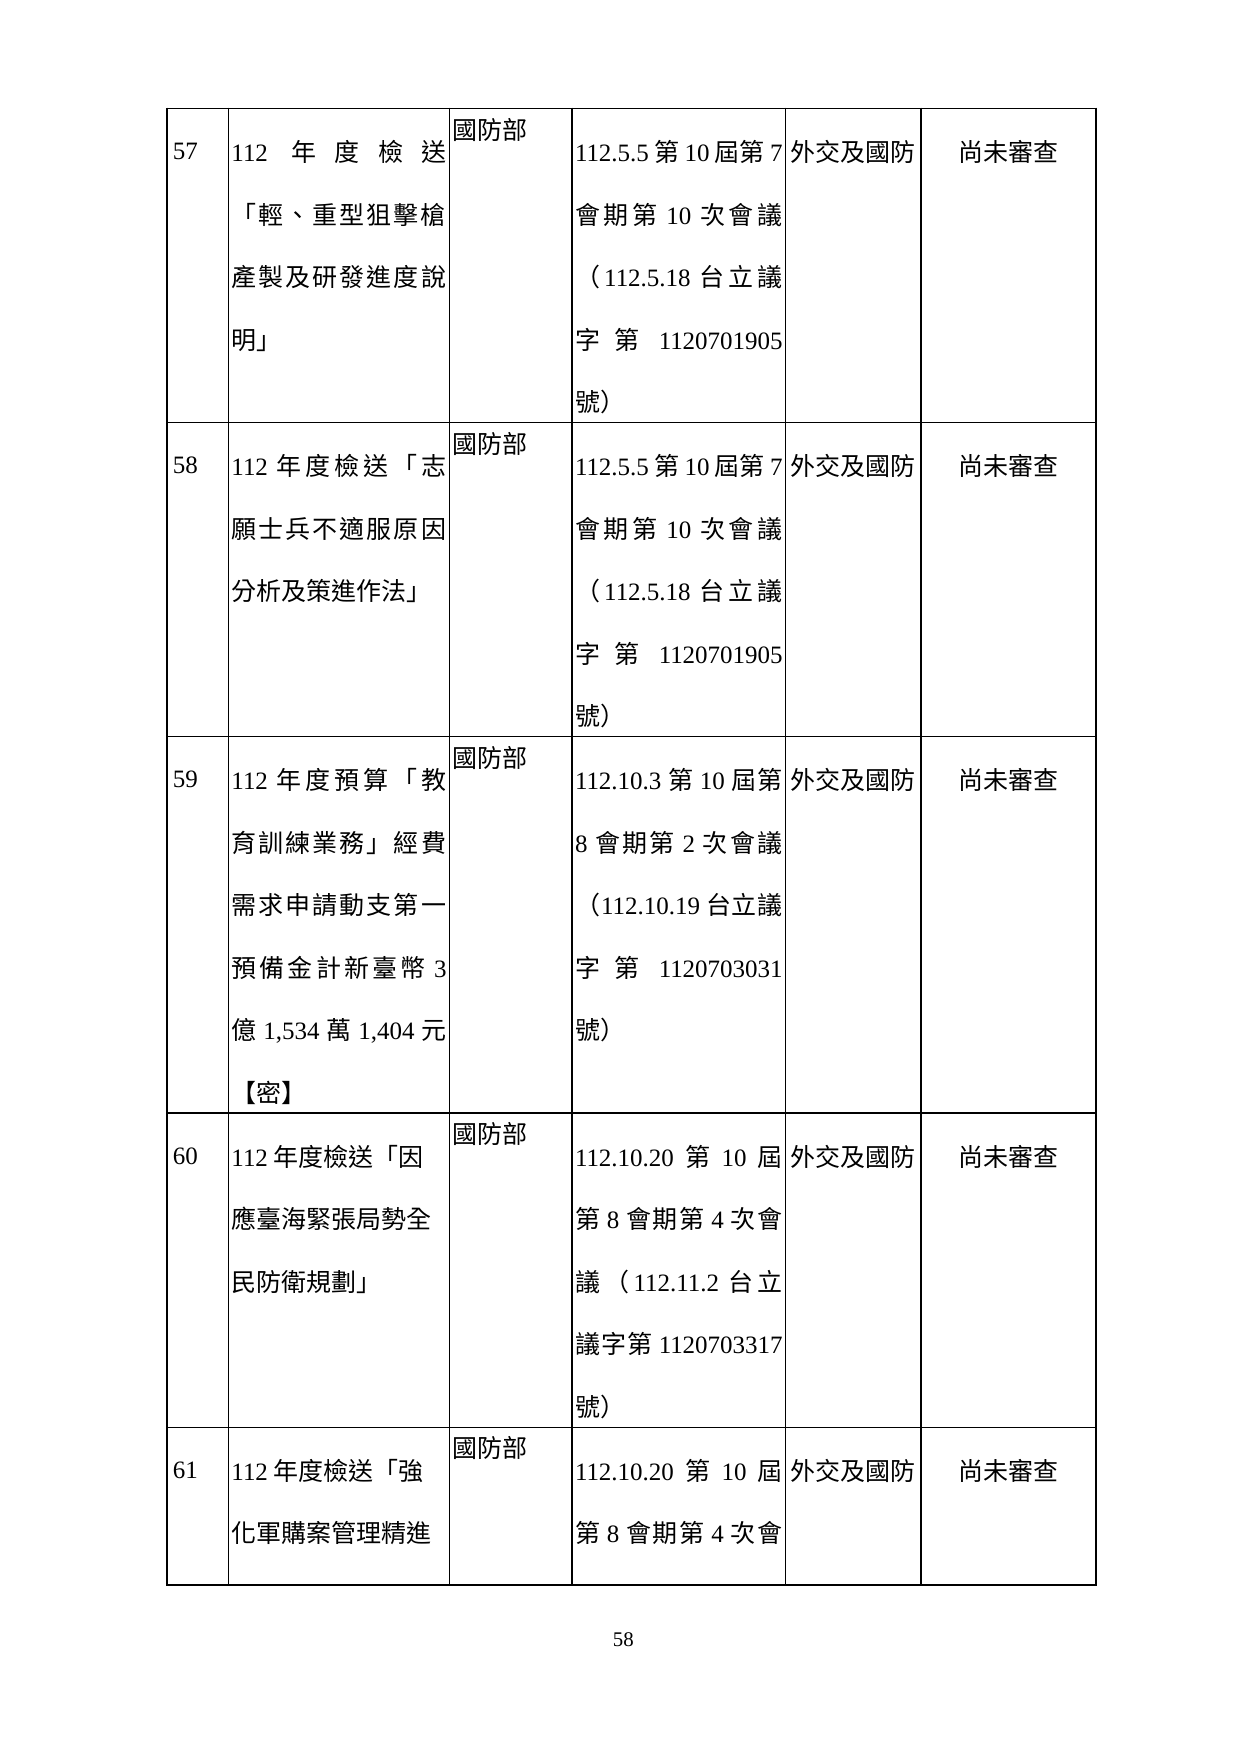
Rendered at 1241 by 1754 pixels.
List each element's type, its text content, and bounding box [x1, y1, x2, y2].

table_cell 國防部 [450, 1428, 571, 1584]
table_cell 國防部 [450, 737, 571, 1112]
table_cell 112年度檢送「因應臺海緊張局勢全民防衛規劃」 [229, 1114, 449, 1426]
table_cell 國防部 [450, 423, 571, 736]
table_cell 112.5.5第10屆第7會期第10次會議（112.5.18台立議字第1120701905號） [573, 109, 785, 422]
table_cell 外交及國防 [786, 737, 920, 1112]
table_cell 112.10.20第10屆第8會期第4次會議（112.11.2台立議字第1120703317號） [573, 1114, 785, 1426]
table_cell 112年度檢送「輕、重型狙擊槍產製及研發進度說明」 [229, 109, 449, 422]
table_cell 外交及國防 [786, 423, 920, 736]
table_cell [168, 1428, 228, 1584]
table_cell 尚未審查 [922, 109, 1095, 422]
table_cell 國防部 [450, 109, 571, 422]
table_cell 112.5.5第10屆第7會期第10次會議（112.5.18台立議字第1120701905號） [573, 423, 785, 736]
table_cell 尚未審查 [922, 1428, 1095, 1584]
table_cell 外交及國防 [786, 1428, 920, 1584]
table_cell 外交及國防 [786, 1114, 920, 1426]
table_cell 外交及國防 [786, 109, 920, 422]
table_cell 112年度檢送「志願士兵不適服原因分析及策進作法」 [229, 423, 449, 736]
table_cell 尚未審查 [922, 737, 1095, 1112]
table_cell 112年度檢送「強化軍購案管理精進 [229, 1428, 449, 1584]
table_cell 112年度預算「教育訓練業務」經費需求申請動支第一預備金計新臺幣3億1,534萬1,404元【密】 [229, 737, 449, 1112]
table_cell 尚未審查 [922, 1114, 1095, 1426]
table_cell [168, 423, 228, 736]
table_cell [168, 737, 228, 1112]
table_cell 112.10.20第10屆第8會期第4次會 [573, 1428, 785, 1584]
table_cell [168, 109, 228, 422]
table_cell 國防部 [450, 1114, 571, 1426]
table_cell 尚未審查 [922, 423, 1095, 736]
table_cell 112.10.3第10屆第8會期第2次會議（112.10.19台立議字第1120703031號） [573, 737, 785, 1112]
table_cell [168, 1114, 228, 1426]
